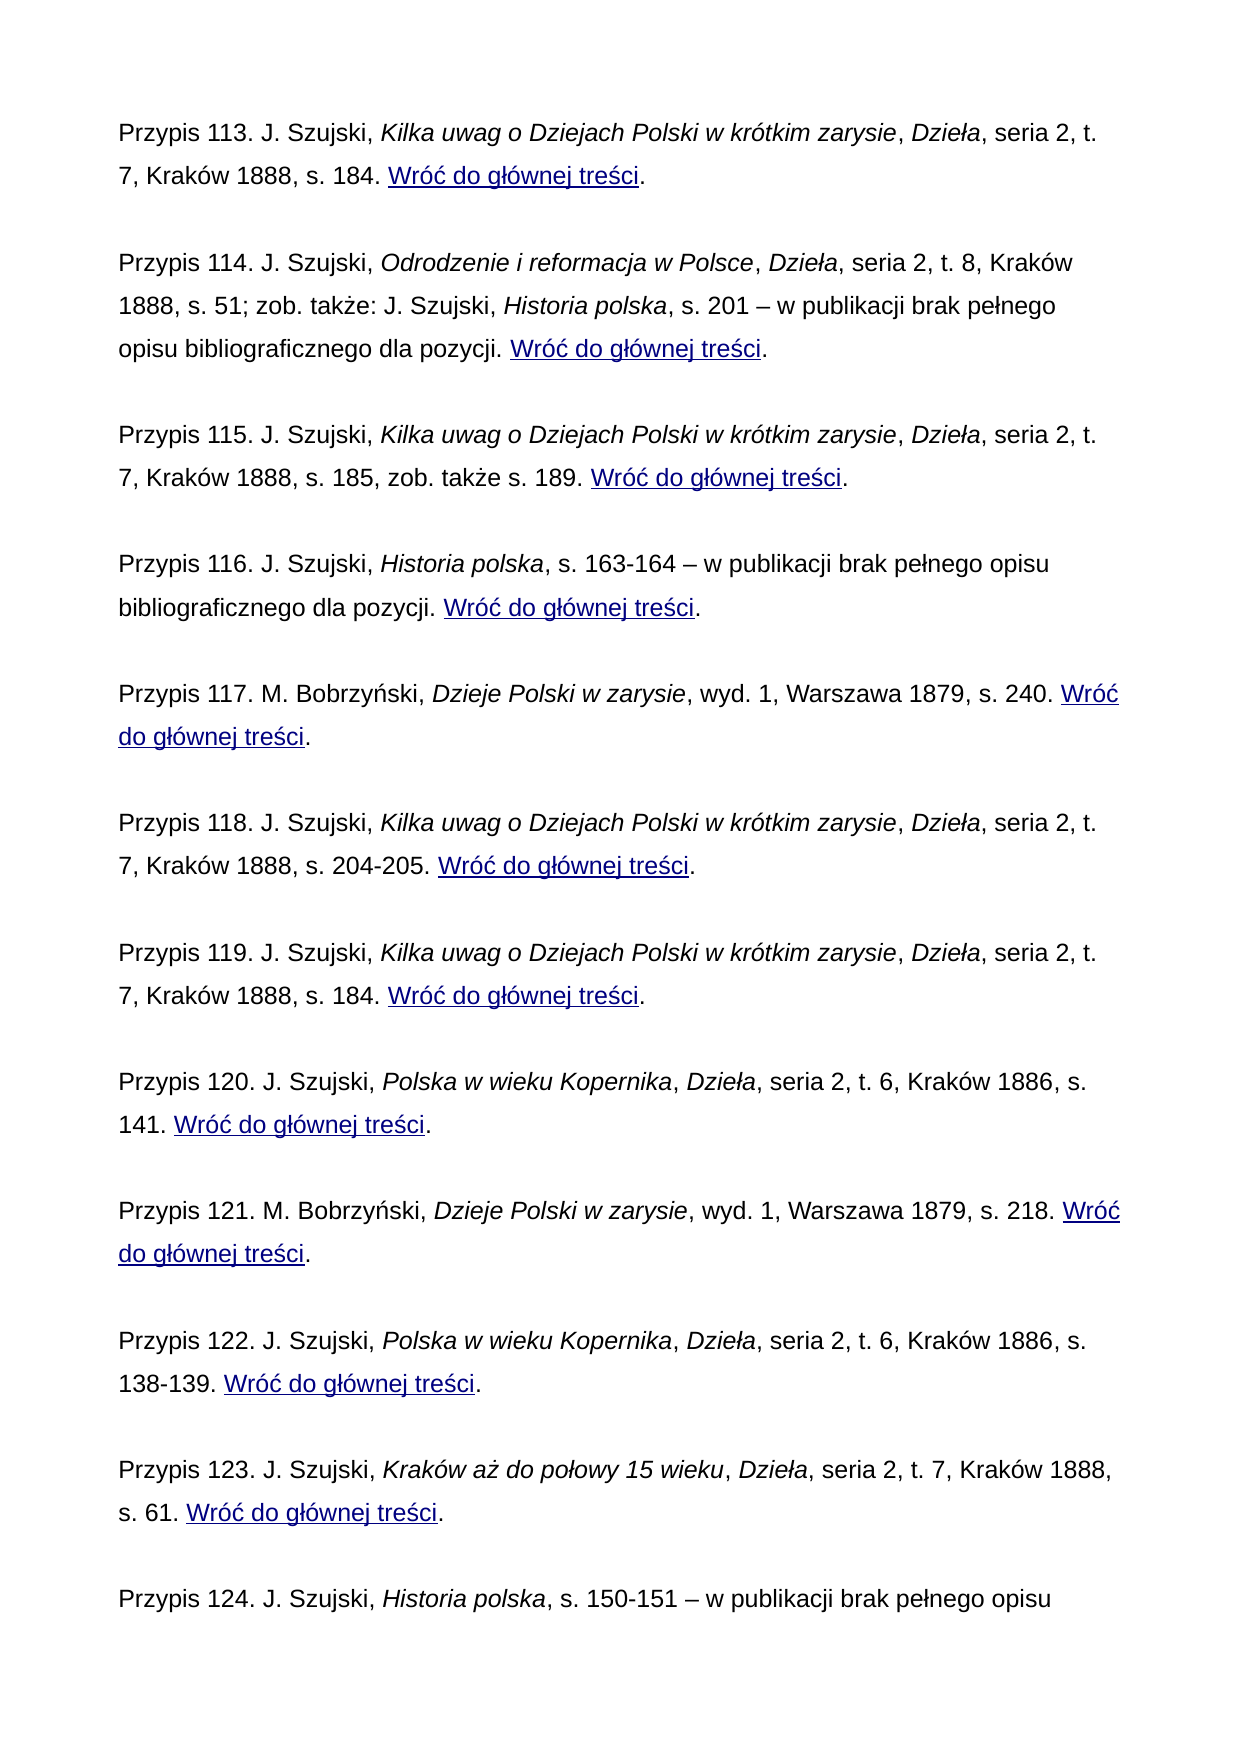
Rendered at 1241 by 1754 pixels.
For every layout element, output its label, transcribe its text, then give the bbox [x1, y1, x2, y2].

text Przypis 121. M. Bobrzyński, Dzieje Polski w zarysie, wyd. 1, Warszawa 1879, s. 218. Wróć do głównej treści. [118, 1196, 1122, 1268]
text Przypis 117. M. Bobrzyński, Dzieje Polski w zarysie, wyd. 1, Warszawa 1879, s. 240. Wróć do głównej treści. [118, 679, 1122, 751]
text Przypis 115. J. Szujski, Kilka uwag o Dziejach Polski w krótkim zarysie, Dzieła, seria 2, t. 7, Kraków 1888, s. 185, zob. także s. 189. Wróć do głównej treści. [118, 420, 1122, 492]
text Przypis 120. J. Szujski, Polska w wieku Kopernika, Dzieła, seria 2, t. 6, Kraków 1886, s. 141. Wróć do głównej treści. [118, 1067, 1122, 1139]
text Przypis 113. J. Szujski, Kilka uwag o Dziejach Polski w krótkim zarysie, Dzieła, seria 2, t. 7, Kraków 1888, s. 184. Wróć do głównej treści. [118, 118, 1122, 190]
text Przypis 124. J. Szujski, Historia polska, s. 150-151 – w publikacji brak pełnego opisu [118, 1584, 1122, 1613]
text Przypis 122. J. Szujski, Polska w wieku Kopernika, Dzieła, seria 2, t. 6, Kraków 1886, s. 138-139. Wróć do głównej treści. [118, 1326, 1122, 1397]
text Przypis 119. J. Szujski, Kilka uwag o Dziejach Polski w krótkim zarysie, Dzieła, seria 2, t. 7, Kraków 1888, s. 184. Wróć do głównej treści. [118, 937, 1122, 1009]
text Przypis 114. J. Szujski, Odrodzenie i reformacja w Polsce, Dzieła, seria 2, t. 8, Kraków 1888, s. 51; zob. także: J. Szujski, Historia polska, s. 201 – w publikacji brak pełnego opisu bibliograficznego dla pozycji. Wróć do głównej treści. [118, 247, 1122, 362]
text Przypis 116. J. Szujski, Historia polska, s. 163-164 – w publikacji brak pełnego opisu bibliograficznego dla pozycji. Wróć do głównej treści. [118, 549, 1122, 621]
text Przypis 118. J. Szujski, Kilka uwag o Dziejach Polski w krótkim zarysie, Dzieła, seria 2, t. 7, Kraków 1888, s. 204-205. Wróć do głównej treści. [118, 808, 1122, 880]
text Przypis 123. J. Szujski, Kraków aż do połowy 15 wieku, Dzieła, seria 2, t. 7, Kraków 1888, s. 61. Wróć do głównej treści. [118, 1455, 1122, 1527]
